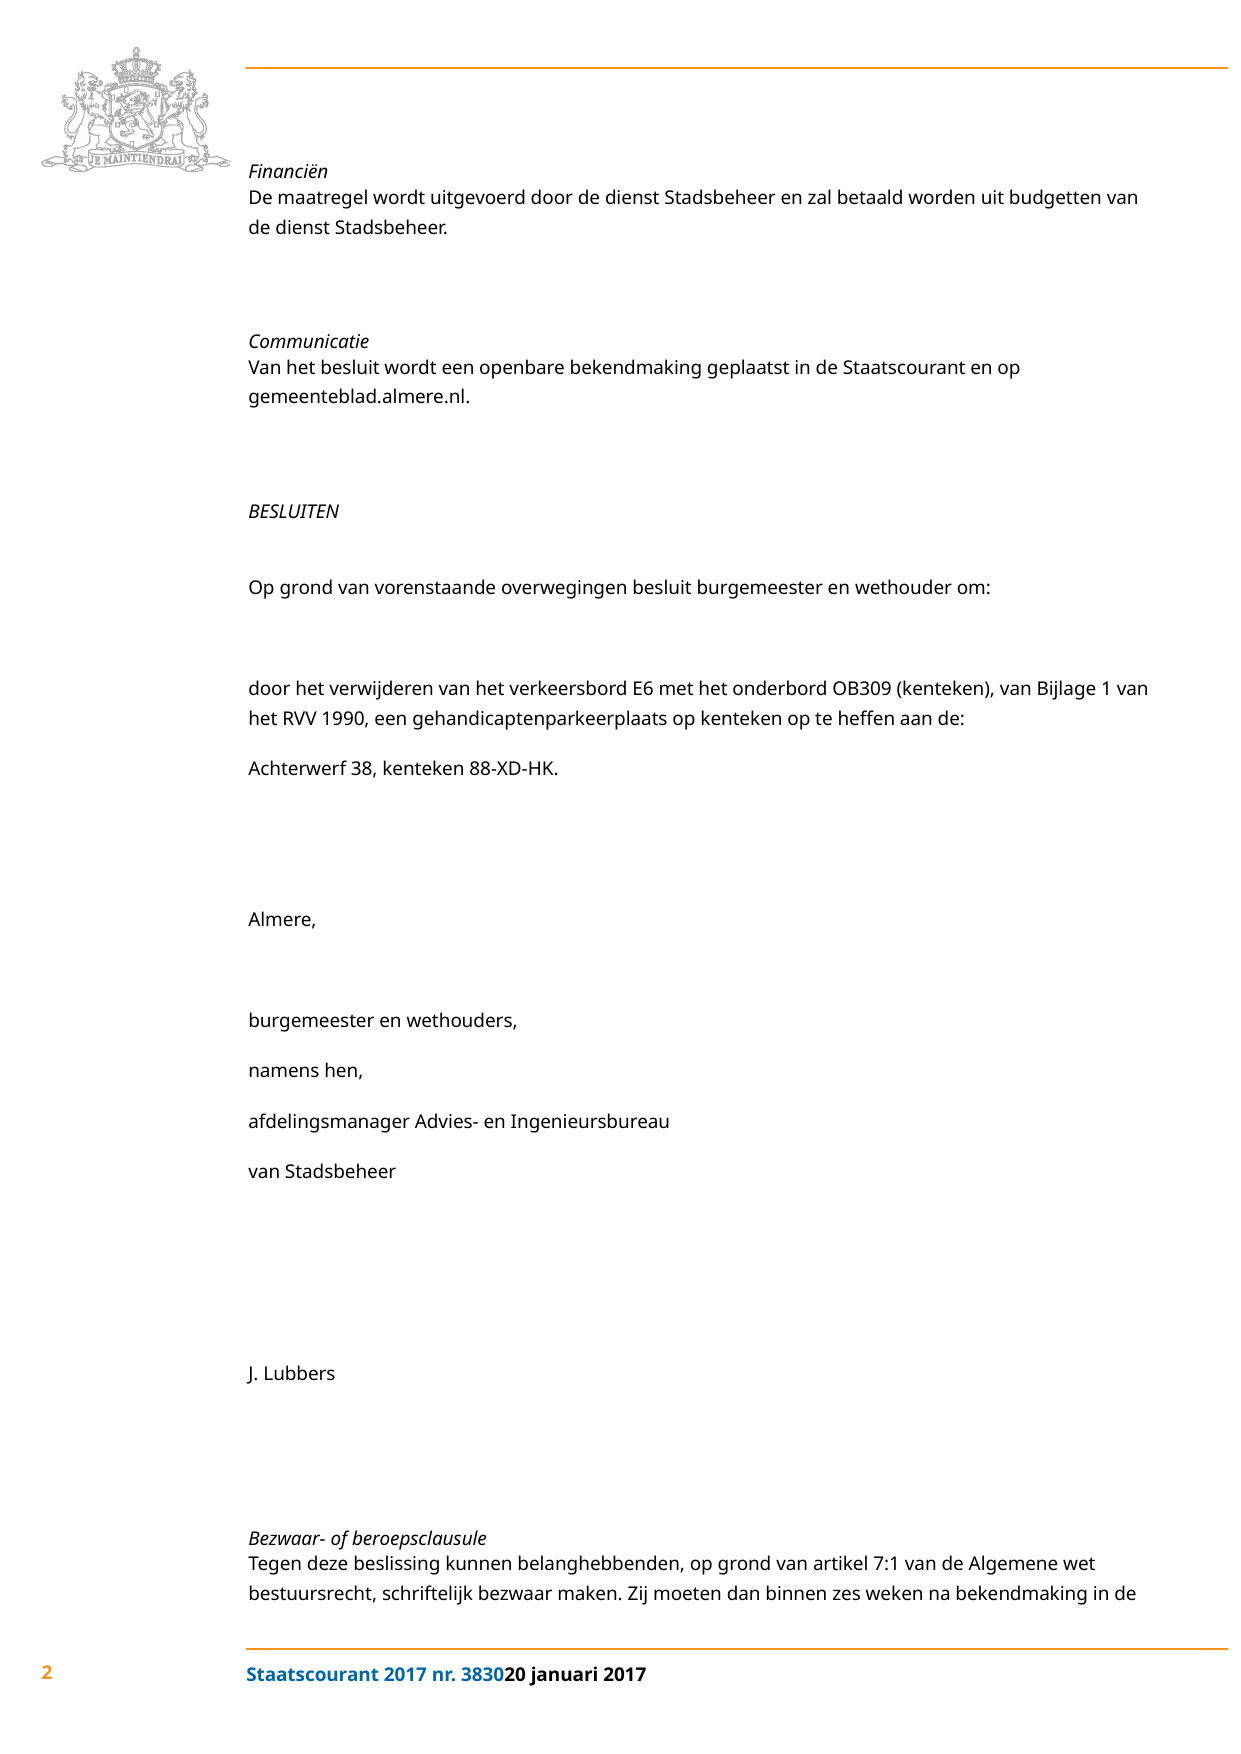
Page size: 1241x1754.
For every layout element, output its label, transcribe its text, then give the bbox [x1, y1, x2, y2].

text Bezwaar- of beroepsclausule [248, 1525, 1152, 1551]
text Achterwerf 38, kenteken 88-XD-HK. [248, 755, 1152, 781]
text Almere, [248, 906, 1152, 932]
text Financiën [248, 159, 1152, 184]
text De maatregel wordt uitgevoerd door de dienst Stadsbeheer en zal betaald worden uit budgetten van de dienst Stadsbeheer. [248, 184, 1152, 240]
text afdelingsmanager Advies- en Ingenieursbureau [248, 1108, 1152, 1134]
text burgemeester en wethouders, [248, 1007, 1152, 1033]
text Tegen deze beslissing kunnen belanghebbenden, op grond van artikel 7:1 van de Algemene wet bestuursrecht, schriftelijk bezwaar maken. Zij moeten dan binnen zes weken na bekendmaking in de [248, 1551, 1152, 1606]
text van Stadsbeheer [248, 1158, 1152, 1184]
text namens hen, [248, 1058, 1152, 1083]
text Communicatie [248, 328, 1152, 354]
text BESLUITEN [248, 498, 1152, 524]
text Van het besluit wordt een openbare bekendmaking geplaatst in de Staatscourant en op gemeenteblad.almere.nl. [248, 354, 1152, 409]
text Op grond van vorenstaande overwegingen besluit burgemeester en wethouder om: [248, 574, 1152, 600]
text J. Lubbers [248, 1360, 1152, 1386]
picture [41, 47, 231, 172]
text door het verwijderen van het verkeersbord E6 met het onderbord OB309 (kenteken), van Bijlage 1 van het RVV 1990, een gehandicaptenparkeerplaats op kenteken op te heffen aan de: [248, 675, 1152, 730]
